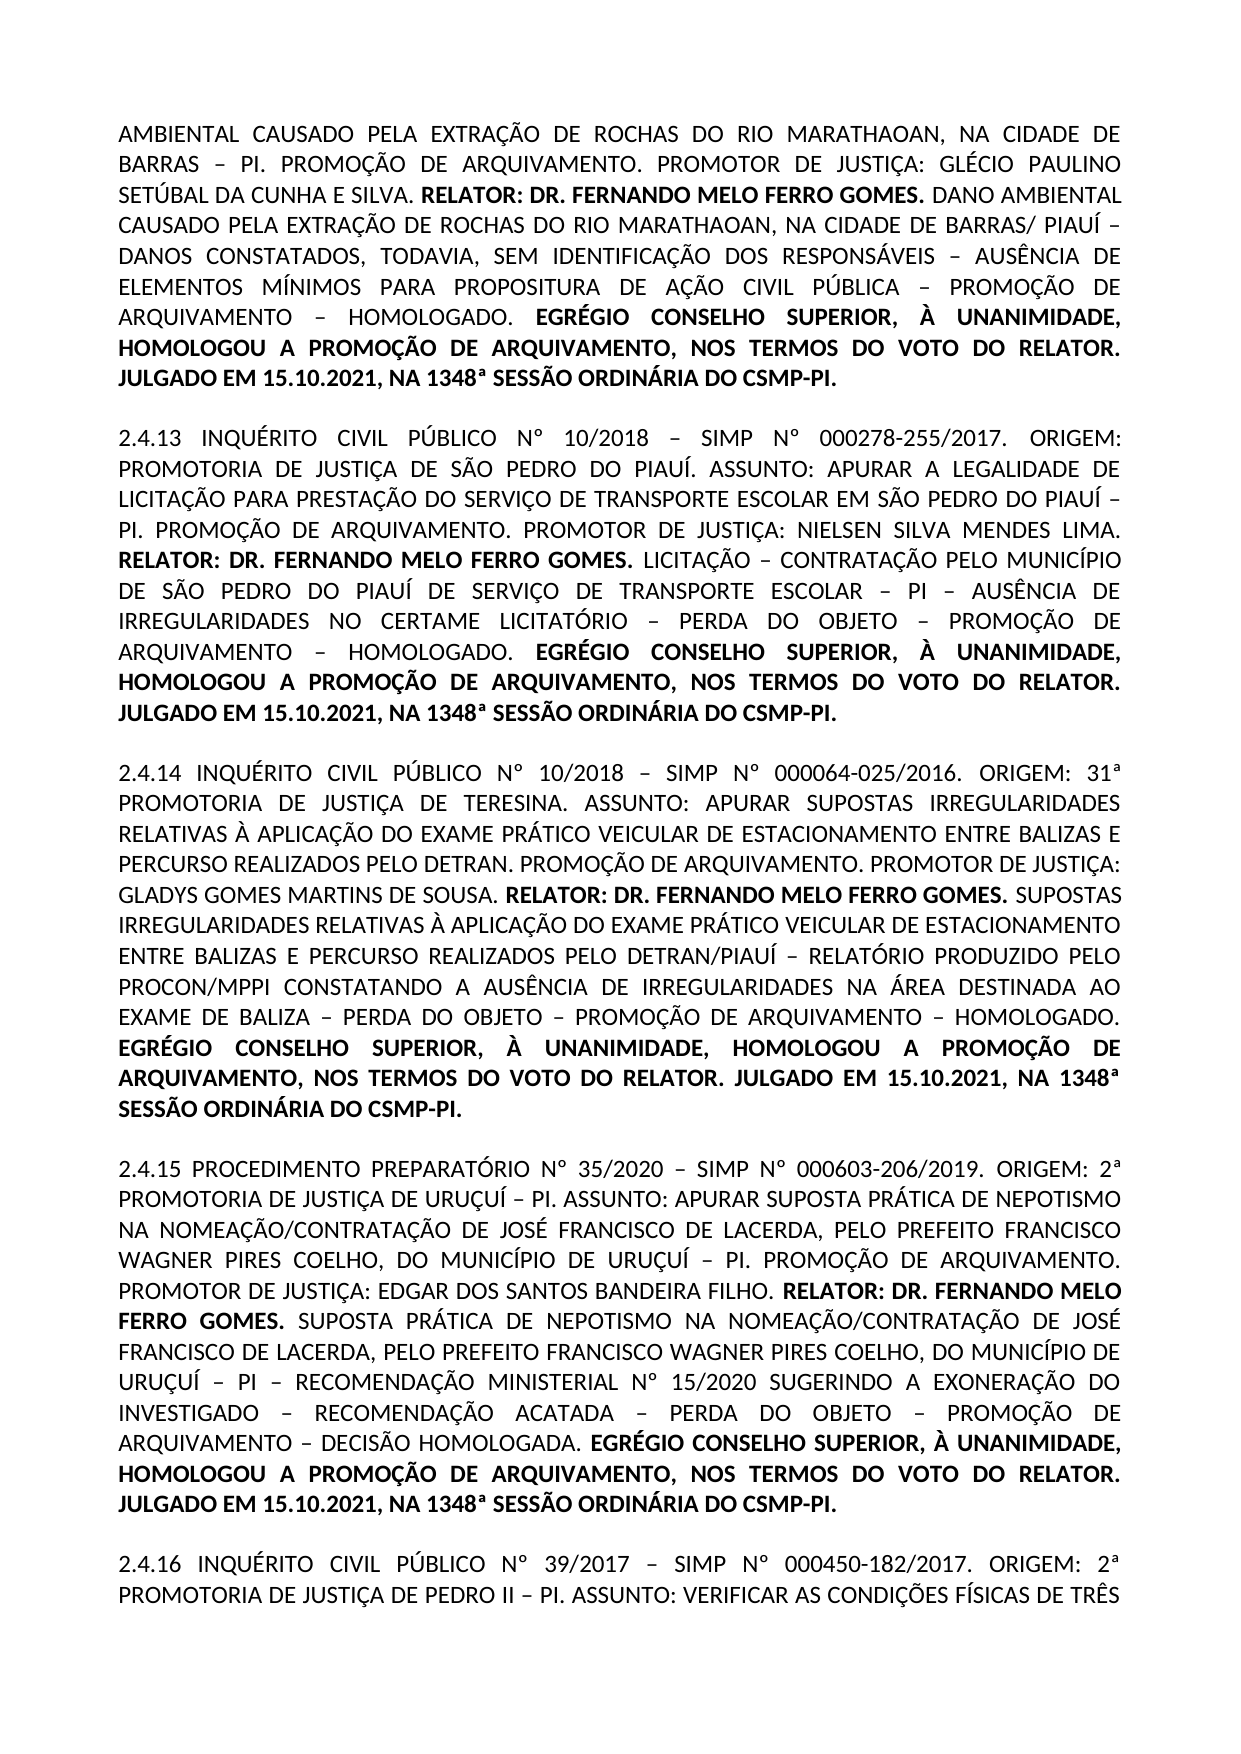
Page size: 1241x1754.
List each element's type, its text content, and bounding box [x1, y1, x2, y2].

text 2.4.14 INQUÉRITO CIVIL PÚBLICO Nº 10/2018 – SIMP Nº 000064-025/2016. ORIGEM: 31ª PROMOTORIA DE JUSTIÇA DE TERESINA. ASSUNTO: APURAR SUPOSTAS IRREGULARIDADES RELATIVAS À APLICAÇÃO DO EXAME PRÁTICO VEICULAR DE ESTACIONAMENTO ENTRE BALIZAS E PERCURSO REALIZADOS PELO DETRAN. PROMOÇÃO DE ARQUIVAMENTO. PROMOTOR DE JUSTIÇA: GLADYS GOMES MARTINS DE SOUSA. RELATOR: DR. FERNANDO MELO FERRO GOMES. SUPOSTAS IRREGULARIDADES RELATIVAS À APLICAÇÃO DO EXAME PRÁTICO VEICULAR DE ESTACIONAMENTO ENTRE BALIZAS E PERCURSO REALIZADOS PELO DETRAN/PIAUÍ – RELATÓRIO PRODUZIDO PELO PROCON/MPPI CONSTATANDO A AUSÊNCIA DE IRREGULARIDADES NA ÁREA DESTINADA AO EXAME DE BALIZA – PERDA DO OBJETO – PROMOÇÃO DE ARQUIVAMENTO – HOMOLOGADO. EGRÉGIO CONSELHO SUPERIOR, À UNANIMIDADE, HOMOLOGOU A PROMOÇÃO DE ARQUIVAMENTO, NOS TERMOS DO VOTO Do RELATOR. JULGADO EM 15.10.2021, NA 1348ª SESSÃO ORDINÁRIA DO CSMP-PI. [118, 757, 1122, 1123]
text 2.4.16 INQUÉRITO CIVIL PÚBLICO Nº 39/2017 – SIMP Nº 000450-182/2017. ORIGEM: 2ª PROMOTORIA DE JUSTIÇA DE PEDRO II – PI. ASSUNTO: VERIFICAR AS CONDIÇÕES FÍSICAS DE TRÊS [118, 1548, 1122, 1609]
text 2.4.13 INQUÉRITO CIVIL PÚBLICO Nº 10/2018 – SIMP Nº 000278-255/2017. ORIGEM: PROMOTORIA DE JUSTIÇA DE SÃO PEDRO DO PIAUÍ. ASSUNTO: APURAR A LEGALIDADE DE LICITAÇÃO PARA PRESTAÇÃO DO SERVIÇO DE TRANSPORTE ESCOLAR EM SÃO PEDRO DO PIAUÍ – PI. PROMOÇÃO DE ARQUIVAMENTO. PROMOTOR DE JUSTIÇA: NIELSEN SILVA MENDES LIMA. RELATOR: DR. FERNANDO MELO FERRO GOMES. LICITAÇÃO – CONTRATAÇÃO PELO MUNICÍPIO DE SÃO PEDRO DO PIAUÍ DE SERVIÇO DE TRANSPORTE ESCOLAR – PI – AUSÊNCIA DE IRREGULARIDADES NO CERTAME LICITATÓRIO – PERDA DO OBJETO – PROMOÇÃO DE ARQUIVAMENTO – HOMOLOGADO. EGRÉGIO CONSELHO SUPERIOR, À UNANIMIDADE, HOMOLOGOU A PROMOÇÃO DE ARQUIVAMENTO, NOS TERMOS DO VOTO Do RELATOR. JULGADO EM 15.10.2021, NA 1348ª SESSÃO ORDINÁRIA DO CSMP-PI. [118, 422, 1122, 727]
text 2.4.15 PROCEDIMENTO PREPARATÓRIO Nº 35/2020 – SIMP Nº 000603-206/2019. ORIGEM: 2ª PROMOTORIA DE JUSTIÇA DE URUÇUÍ – PI. ASSUNTO: APURAR SUPOSTA PRÁTICA DE NEPOTISMO NA NOMEAÇÃO/CONTRATAÇÃO DE JOSÉ FRANCISCO DE LACERDA, PELO PREFEITO FRANCISCO WAGNER PIRES COELHO, DO MUNICÍPIO DE URUÇUÍ – PI. PROMOÇÃO DE ARQUIVAMENTO. PROMOTOR DE JUSTIÇA: EDGAR DOS SANTOS BANDEIRA FILHO. RELATOR: DR. FERNANDO MELO FERRO GOMES. SUPOSTA PRÁTICA DE NEPOTISMO NA NOMEAÇÃO/CONTRATAÇÃO DE JOSÉ FRANCISCO DE LACERDA, PELO PREFEITO FRANCISCO WAGNER PIRES COELHO, DO MUNICÍPIO DE URUÇUÍ – PI – RECOMENDAÇÃO MINISTERIAL Nº 15/2020 SUGERINDO A EXONERAÇÃO DO INVESTIGADO – RECOMENDAÇÃO ACATADA – PERDA DO OBJETO – PROMOÇÃO DE ARQUIVAMENTO – DECISÃO HOMOLOGADA. EGRÉGIO CONSELHO SUPERIOR, À UNANIMIDADE, HOMOLOGOU A PROMOÇÃO DE ARQUIVAMENTO, NOS TERMOS DO VOTO Do RELATOR. JULGADO EM 15.10.2021, NA 1348ª SESSÃO ORDINÁRIA DO CSMP-PI. [118, 1153, 1122, 1519]
text AMBIENTAL CAUSADO PELA EXTRAÇÃO DE ROCHAS DO RIO MARATHAOAN, NA CIDADE DE BARRAS – PI. PROMOÇÃO DE ARQUIVAMENTO. PROMOTOR DE JUSTIÇA: GLÉCIO PAULINO SETÚBAL DA CUNHA E SILVA. RELATOR: DR. FERNANDO MELO FERRO GOMES. DANO AMBIENTAL CAUSADO PELA EXTRAÇÃO DE ROCHAS DO RIO MARATHAOAN, NA CIDADE DE BARRAS/ PIAUÍ – DANOS CONSTATADOS, TODAVIA, SEM IDENTIFICAÇÃO DOS RESPONSÁVEIS – AUSÊNCIA DE ELEMENTOS MÍNIMOS PARA PROPOSITURA DE AÇÃO CIVIL PÚBLICA – PROMOÇÃO DE ARQUIVAMENTO – HOMOLOGADO. EGRÉGIO CONSELHO SUPERIOR, À UNANIMIDADE, HOMOLOGOU A PROMOÇÃO DE ARQUIVAMENTO, NOS TERMOS DO VOTO Do RELATOR. JULGADO EM 15.10.2021, NA 1348ª SESSÃO ORDINÁRIA DO CSMP-PI. [118, 118, 1122, 393]
